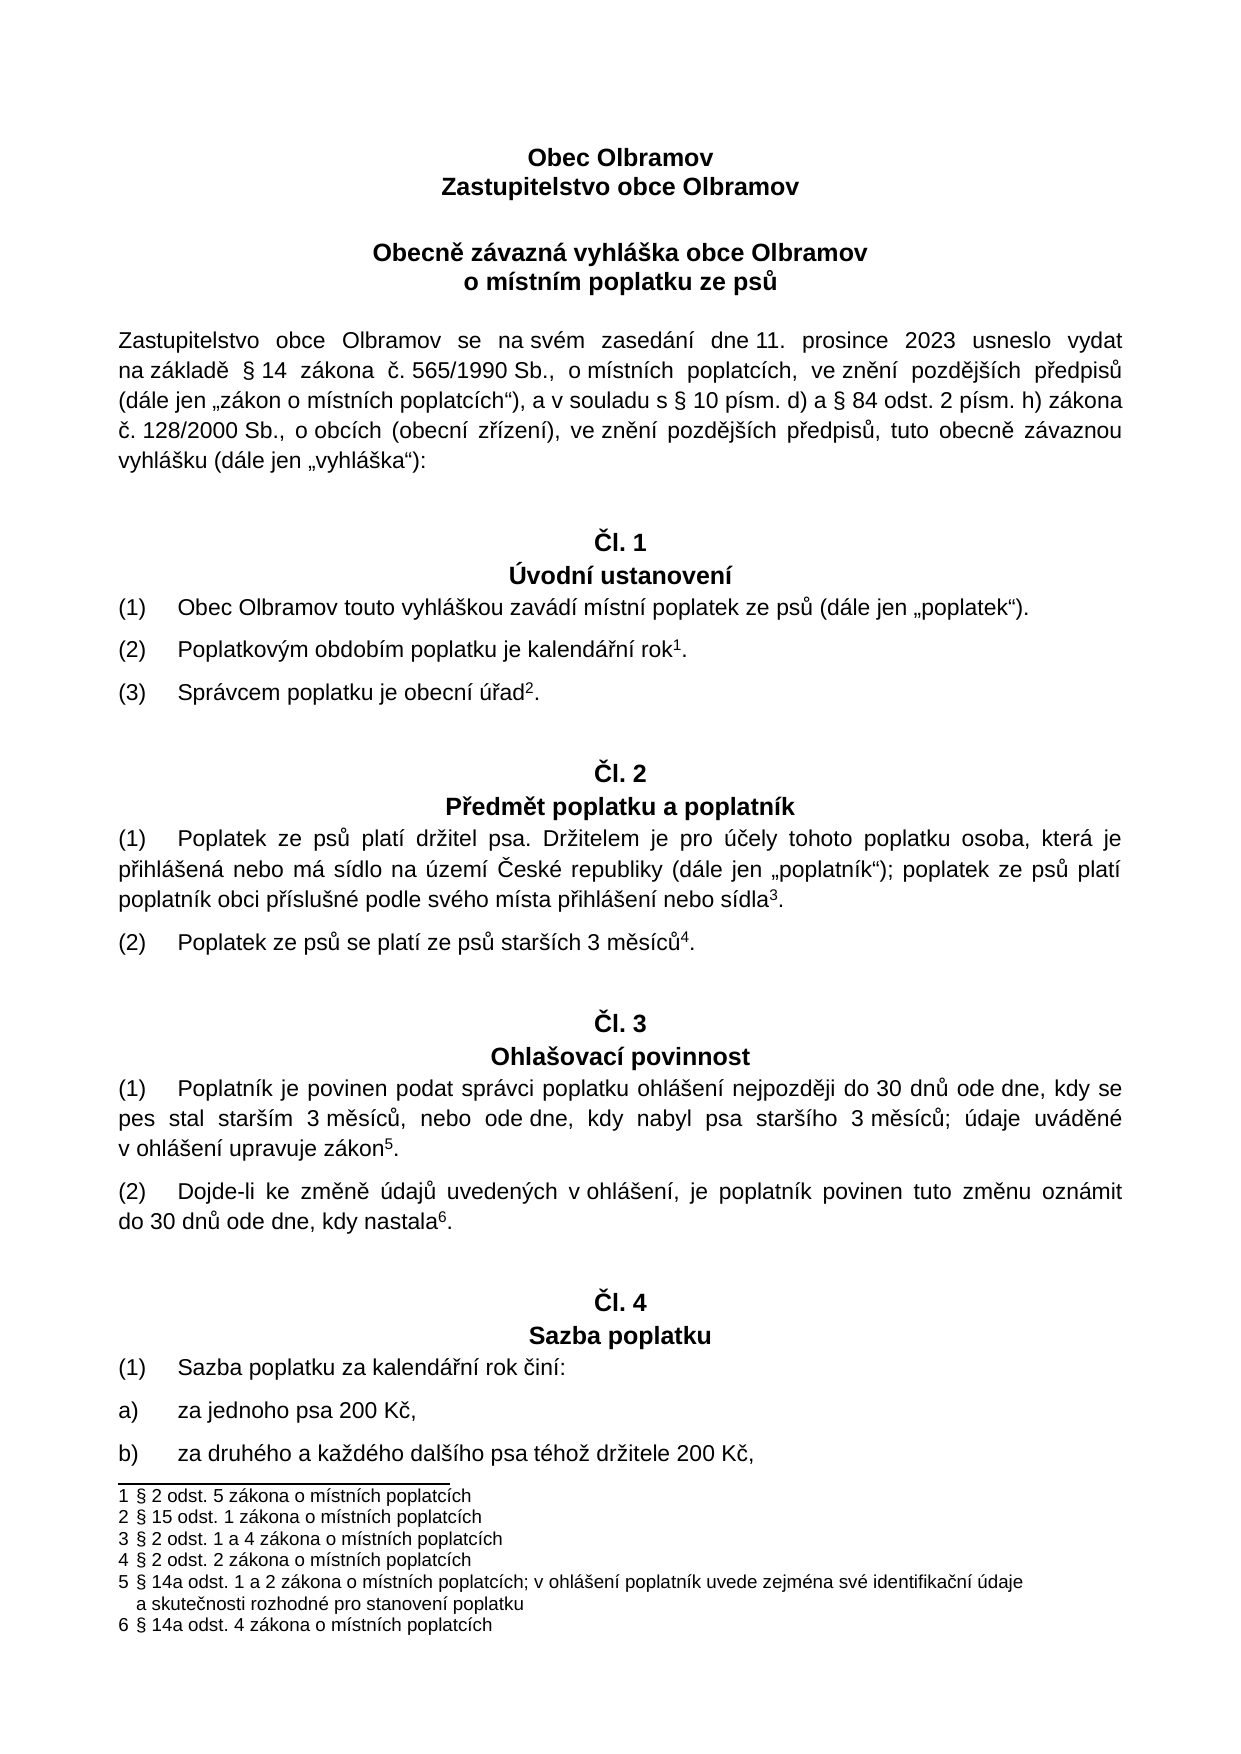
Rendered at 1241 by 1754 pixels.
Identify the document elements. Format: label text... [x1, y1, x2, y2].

list Poplatkovým obdobím poplatku je kalendářní rok. [118, 636, 1122, 663]
text Obec Olbramov Zastupitelstvo obce Olbramov [118, 143, 1122, 201]
subtitle Čl. 1 Úvodní ustanovení [118, 528, 1122, 589]
list Sazba poplatku za kalendářní rok činí: [118, 1354, 1122, 1381]
subtitle Čl. 2 Předmět poplatku a poplatník [118, 759, 1122, 821]
subtitle Obecně závazná vyhláška obce Olbramov o místním poplatku ze psů [118, 238, 1122, 295]
list Poplatek ze psů platí držitel psa. Držitelem je pro účely tohoto poplatku osoba, která je přihlášená nebo má sídlo na území České republiky (dále jen „poplatník“); poplatek ze psů platí poplatník obci příslušné podle svého místa přihlášení nebo sídla. [118, 825, 1122, 912]
list za jednoho psa 200 Kč, [118, 1397, 1122, 1423]
list § 2 odst. 1 a 4 zákona o místních poplatcích [118, 1528, 1122, 1549]
list Poplatek ze psů se platí ze psů starších 3 měsíců. [118, 928, 1122, 955]
list § 14a odst. 4 zákona o místních poplatcích [118, 1614, 1122, 1635]
list § 2 odst. 2 zákona o místních poplatcích [118, 1549, 1122, 1571]
subtitle Čl. 4 Sazba poplatku [118, 1288, 1122, 1350]
list Správcem poplatku je obecní úřad. [118, 679, 1122, 706]
subtitle Čl. 3 Ohlašovací povinnost [118, 1009, 1122, 1071]
text Zastupitelstvo obce Olbramov se na svém zasedání dne 11. prosince 2023 usneslo vydat na základě § 14 zákona č. 565/1990 Sb., o místních poplatcích, ve znění pozdějších předpisů (dále jen „zákon o místních poplatcích“), a v souladu s § 10 písm. d) a § 84 odst. 2 písm. h) zákona č. 128/2000 Sb., o obcích (obecní zřízení), ve znění pozdějších předpisů, tuto obecně závaznou vyhlášku (dále jen „vyhláška“): [118, 327, 1122, 474]
list § 14a odst. 1 a 2 zákona o místních poplatcích; v ohlášení poplatník uvede zejména své identifikační údaje a skutečnosti rozhodné pro stanovení poplatku [118, 1571, 1122, 1614]
list § 15 odst. 1 zákona o místních poplatcích [118, 1506, 1122, 1528]
list § 2 odst. 5 zákona o místních poplatcích [118, 1484, 1122, 1506]
list Obec Olbramov touto vyhláškou zavádí místní poplatek ze psů (dále jen „poplatek“). [118, 594, 1122, 620]
list za druhého a každého dalšího psa téhož držitele 200 Kč, [118, 1440, 1122, 1466]
list Dojde-li ke změně údajů uvedených v ohlášení, je poplatník povinen tuto změnu oznámit do 30 dnů ode dne, kdy nastala. [118, 1178, 1122, 1234]
list Poplatník je povinen podat správci poplatku ohlášení nejpozději do 30 dnů ode dne, kdy se pes stal starším 3 měsíců, nebo ode dne, kdy nabyl psa staršího 3 měsíců; údaje uváděné v ohlášení upravuje zákon. [118, 1075, 1122, 1162]
